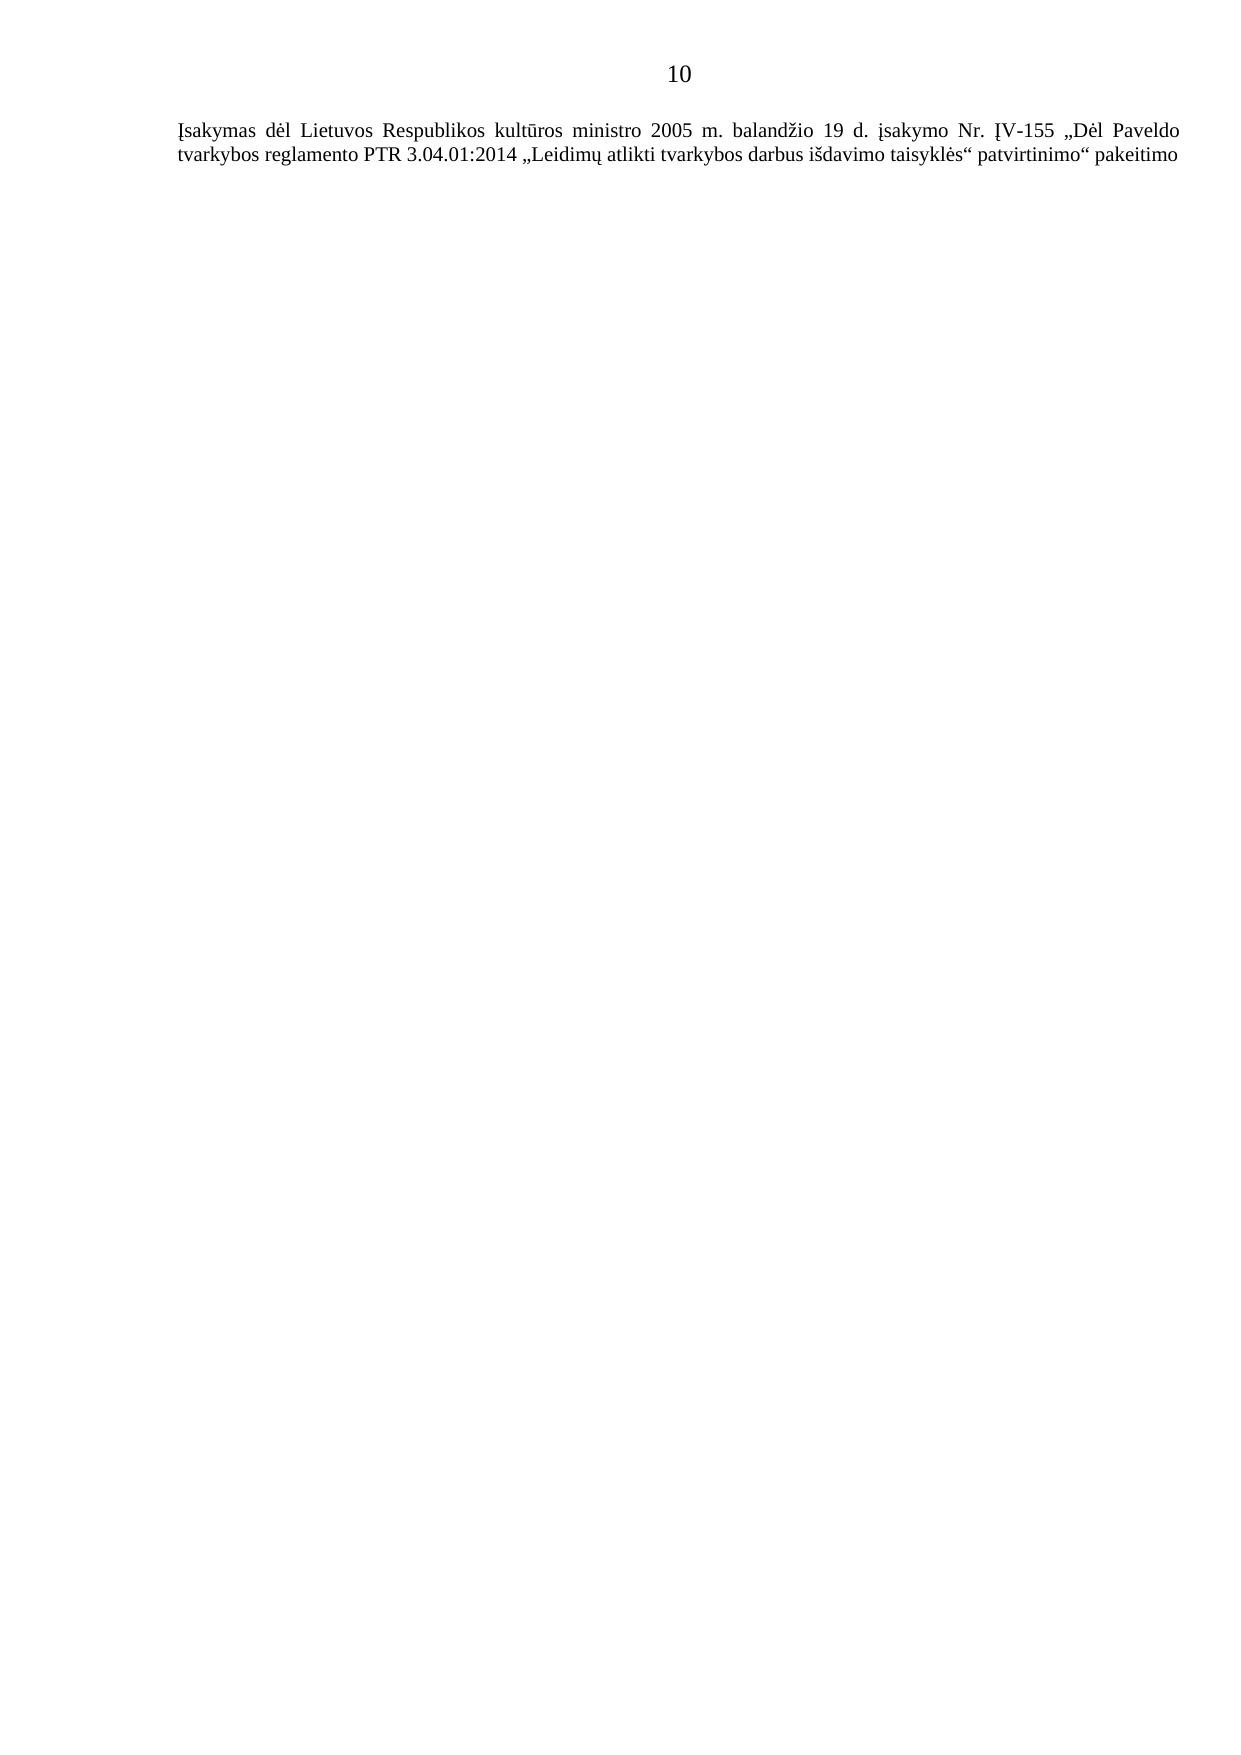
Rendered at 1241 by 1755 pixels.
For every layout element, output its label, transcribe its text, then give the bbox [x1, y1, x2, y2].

text Įsakymas dėl Lietuvos Respublikos kultūros ministro 2005 m. balandžio 19 d. įsakymo Nr. ĮV-155 „Dėl Paveldo tvarkybos reglamento PTR 3.04.01:2014 „Leidimų atlikti tvarkybos darbus išdavimo taisyklės“ patvirtinimo“ pakeitimo [177, 118, 1181, 166]
